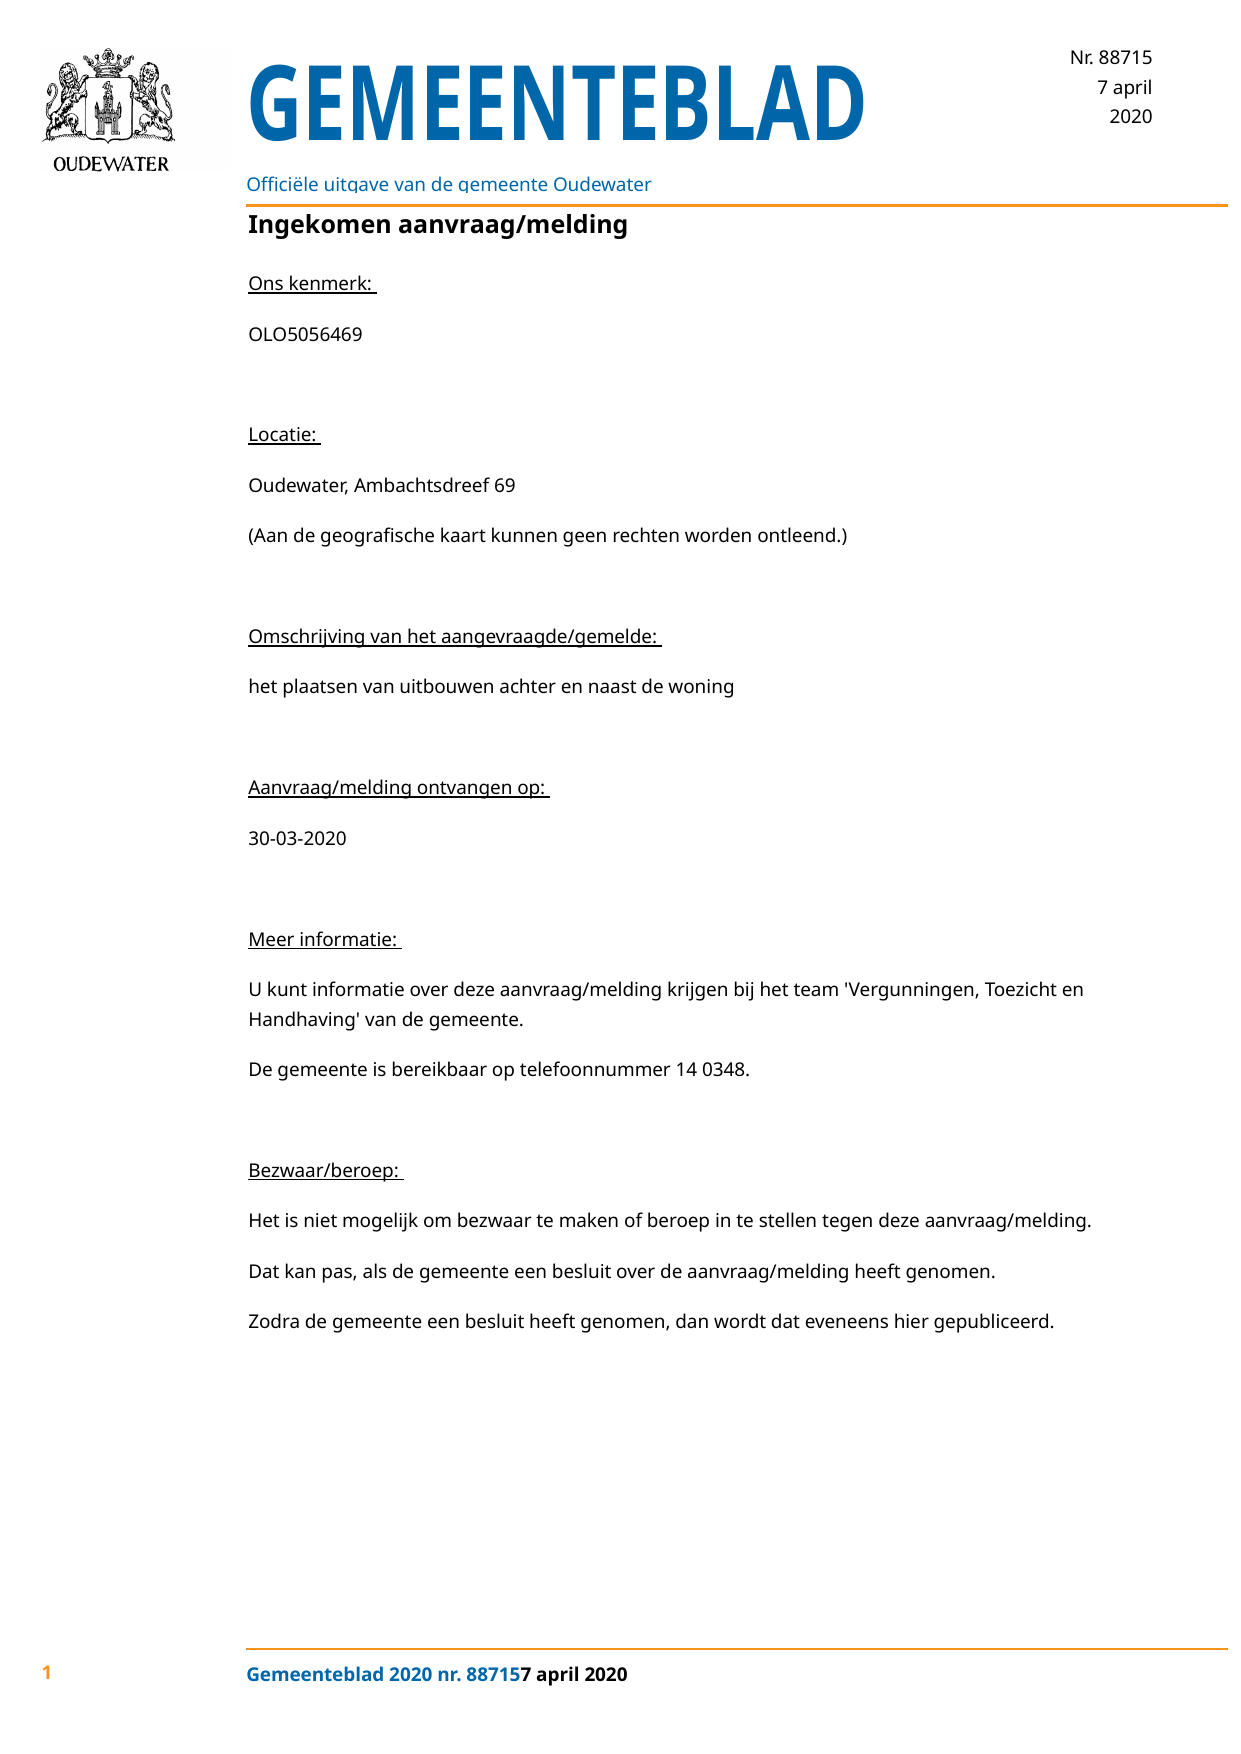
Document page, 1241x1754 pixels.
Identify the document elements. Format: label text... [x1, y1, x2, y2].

text Bezwaar/beroep: [248, 1157, 1152, 1183]
text Dat kan pas, als de gemeente een besluit over de aanvraag/melding heeft genomen. [248, 1258, 1152, 1283]
text Ingekomen aanvraag/melding [248, 207, 1152, 241]
text Het is niet mogelijk om bezwaar te maken of beroep in te stellen tegen deze aanvraag/melding. [248, 1207, 1152, 1233]
text Oudewater, Ambachtsdreef 69 [248, 472, 1152, 498]
text Locatie: [248, 422, 1152, 447]
text Aanvraag/melding ontvangen op: [248, 774, 1152, 800]
text het plaatsen van uitbouwen achter en naast de woning [248, 674, 1152, 699]
text (Aan de geografische kaart kunnen geen rechten worden ontleend.) [248, 522, 1152, 548]
text Ons kenmerk: [248, 270, 1152, 296]
text 30-03-2020 [248, 825, 1152, 851]
text OLO5056469 [248, 321, 1152, 346]
text Zodra de gemeente een besluit heeft genomen, dan wordt dat eveneens hier gepubliceerd. [248, 1308, 1152, 1334]
text Omschrijving van het aangevraagde/gemelde: [248, 623, 1152, 649]
picture [41, 47, 231, 172]
text Meer informatie: [248, 926, 1152, 951]
text De gemeente is bereikbaar op telefoonnummer 14 0348. [248, 1056, 1152, 1082]
text U kunt informatie over deze aanvraag/melding krijgen bij het team 'Vergunningen, Toezicht en Handhaving' van de gemeente. [248, 976, 1152, 1031]
